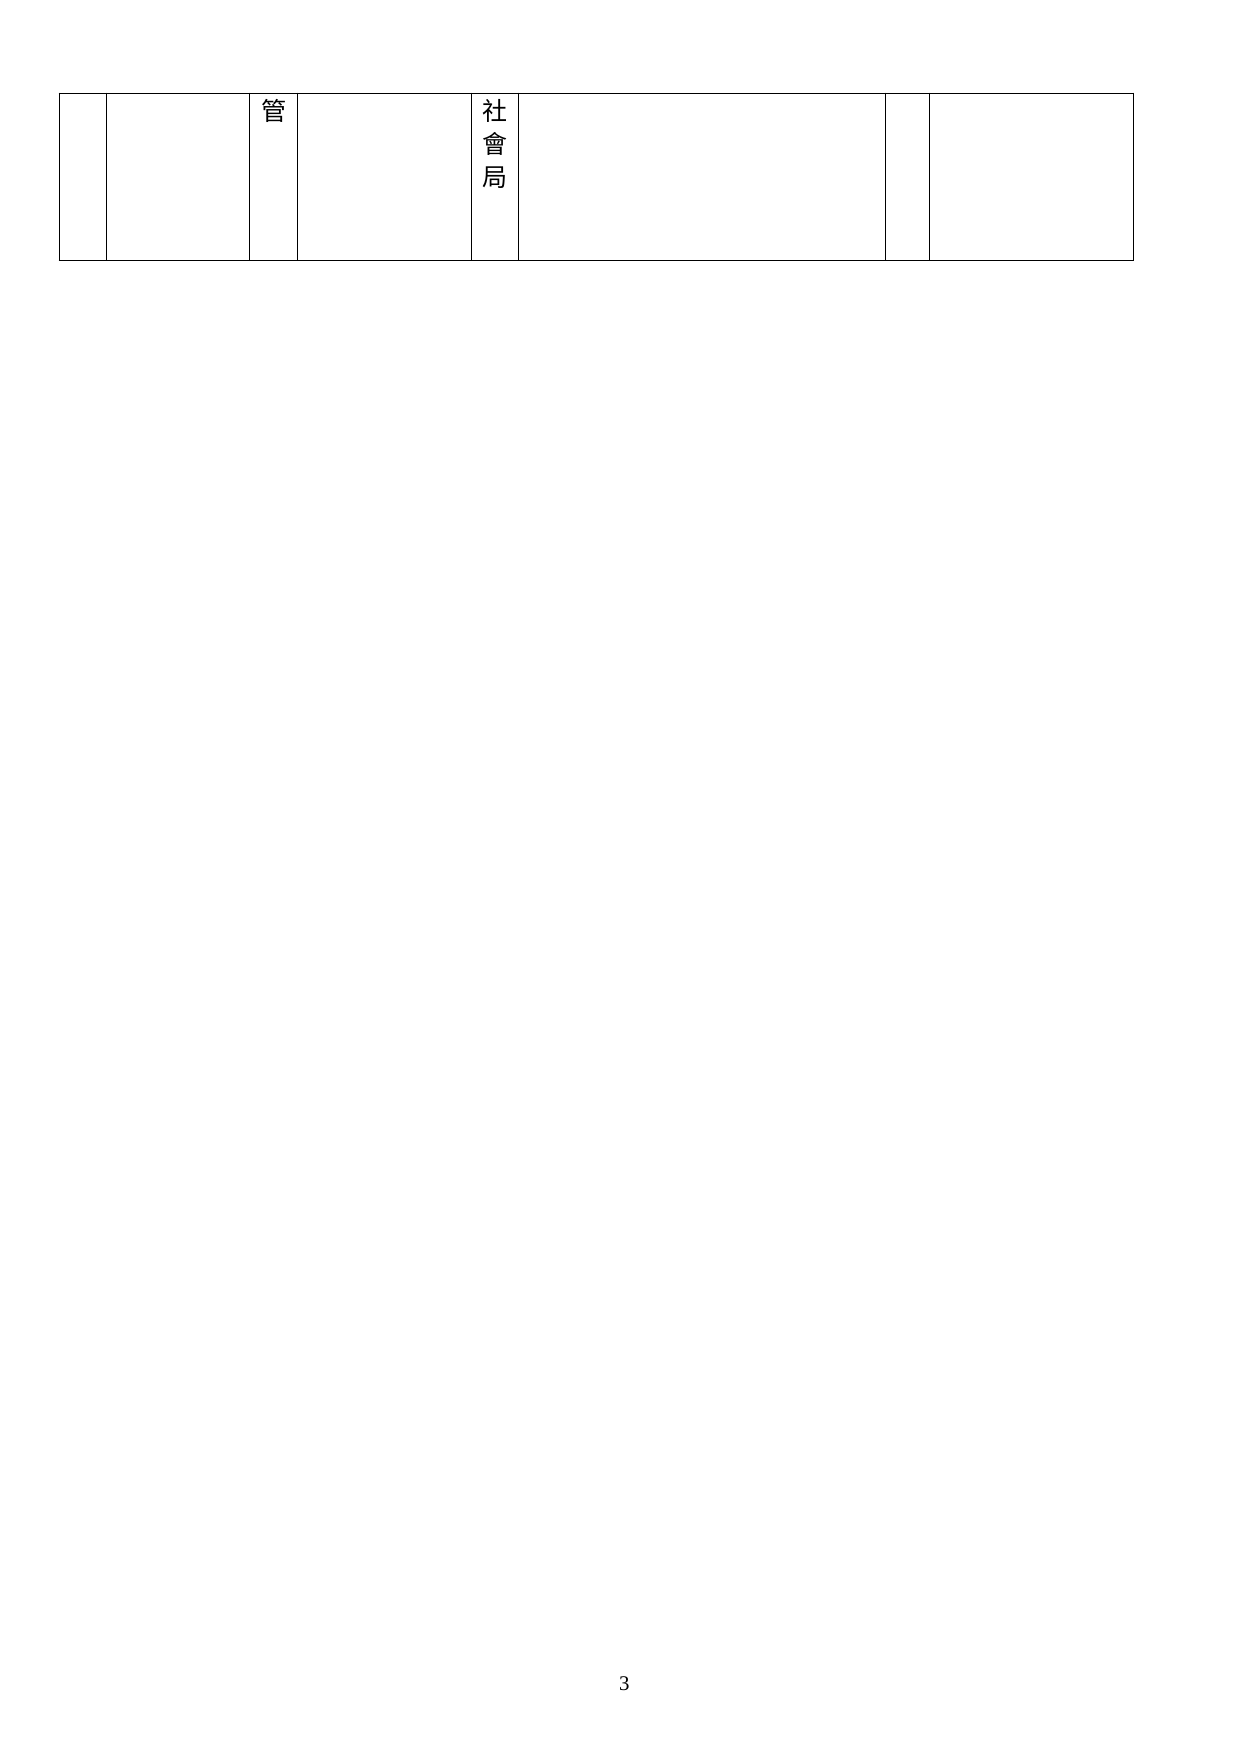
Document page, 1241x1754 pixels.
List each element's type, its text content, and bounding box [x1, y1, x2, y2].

table_header 社會局 [472, 94, 518, 260]
table_header [930, 94, 1133, 260]
table_header [298, 94, 471, 260]
table_header 管 [250, 94, 297, 260]
table_header [107, 94, 249, 260]
table_header [886, 94, 929, 260]
table_header [519, 94, 885, 260]
table_header [60, 94, 106, 260]
